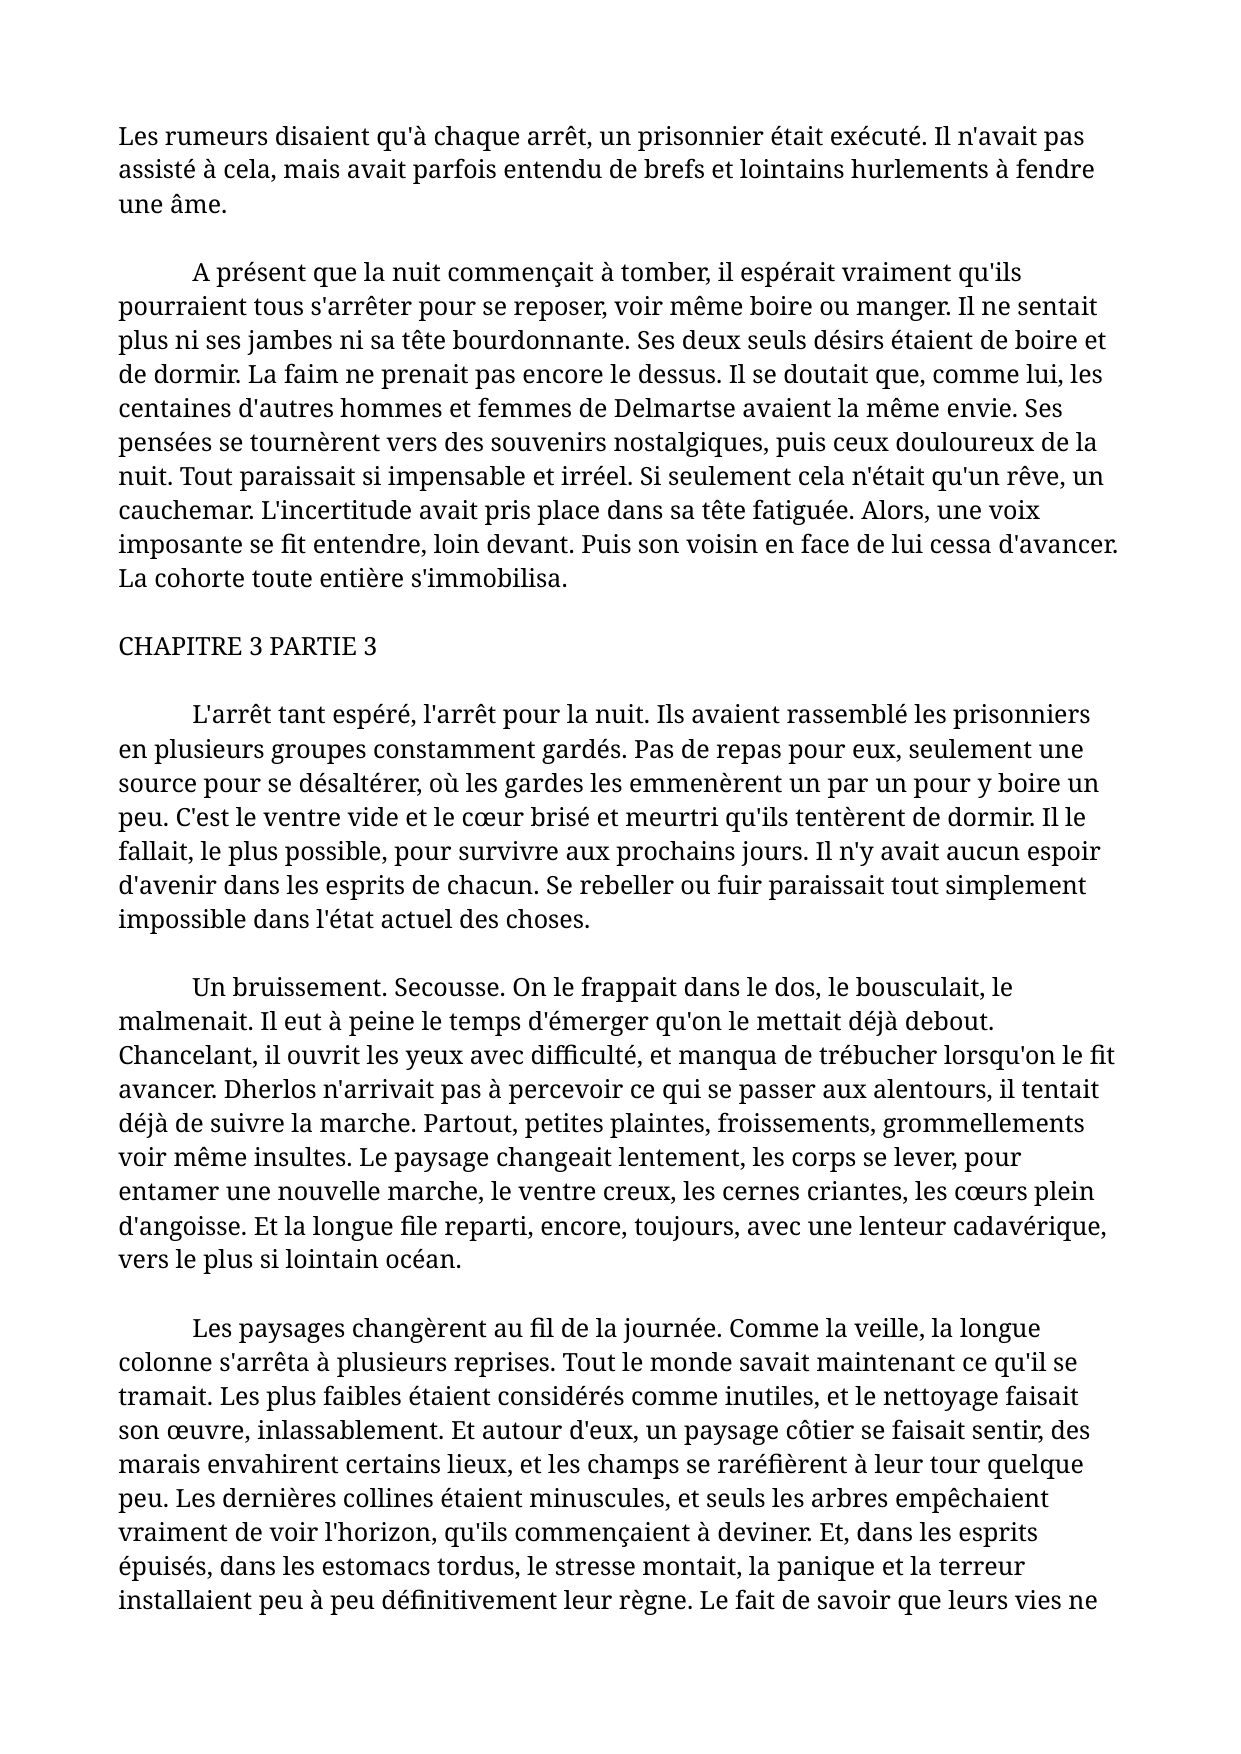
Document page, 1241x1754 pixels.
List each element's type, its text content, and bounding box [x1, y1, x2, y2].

text Les rumeurs disaient qu'à chaque arrêt, un prisonnier était exécuté. Il n'avait pas assisté à cela, mais avait parfois entendu de brefs et lointains hurlements à fendre une âme. [118, 118, 1122, 220]
text Un bruissement. Secousse. On le frappait dans le dos, le bousculait, le malmenait. Il eut à peine le temps d'émerger qu'on le mettait déjà debout. Chancelant, il ouvrit les yeux avec difficulté, et manqua de trébucher lorsqu'on le fit avancer. Dherlos n'arrivait pas à percevoir ce qui se passer aux alentours, il tentait déjà de suivre la marche. Partout, petites plaintes, froissements, grommellements voir même insultes. Le paysage changeait lentement, les corps se lever, pour entamer une nouvelle marche, le ventre creux, les cernes criantes, les cœurs plein d'angoisse. Et la longue file reparti, encore, toujours, avec une lenteur cadavérique, vers le plus si lointain océan. [118, 970, 1122, 1276]
text A présent que la nuit commençait à tomber, il espérait vraiment qu'ils pourraient tous s'arrêter pour se reposer, voir même boire ou manger. Il ne sentait plus ni ses jambes ni sa tête bourdonnante. Ses deux seuls désirs étaient de boire et de dormir. La faim ne prenait pas encore le dessus. Il se doutait que, comme lui, les centaines d'autres hommes et femmes de Delmartse avaient la même envie. Ses pensées se tournèrent vers des souvenirs nostalgiques, puis ceux douloureux de la nuit. Tout paraissait si impensable et irréel. Si seulement cela n'était qu'un rêve, un cauchemar. L'incertitude avait pris place dans sa tête fatiguée. Alors, une voix imposante se fit entendre, loin devant. Puis son voisin en face de lui cessa d'avancer. La cohorte toute entière s'immobilisa. [118, 254, 1122, 595]
text CHAPITRE 3 PARTIE 3 [118, 629, 1122, 663]
text L'arrêt tant espéré, l'arrêt pour la nuit. Ils avaient rassemblé les prisonniers en plusieurs groupes constamment gardés. Pas de repas pour eux, seulement une source pour se désaltérer, où les gardes les emmenèrent un par un pour y boire un peu. C'est le ventre vide et le cœur brisé et meurtri qu'ils tentèrent de dormir. Il le fallait, le plus possible, pour survivre aux prochains jours. Il n'y avait aucun espoir d'avenir dans les esprits de chacun. Se rebeller ou fuir paraissait tout simplement impossible dans l'état actuel des choses. [118, 697, 1122, 936]
text Les paysages changèrent au fil de la journée. Comme la veille, la longue colonne s'arrêta à plusieurs reprises. Tout le monde savait maintenant ce qu'il se tramait. Les plus faibles étaient considérés comme inutiles, et le nettoyage faisait son œuvre, inlassablement. Et autour d'eux, un paysage côtier se faisait sentir, des marais envahirent certains lieux, et les champs se raréfièrent à leur tour quelque peu. Les dernières collines étaient minuscules, et seuls les arbres empêchaient vraiment de voir l'horizon, qu'ils commençaient à deviner. Et, dans les esprits épuisés, dans les estomacs tordus, le stresse montait, la panique et la terreur installaient peu à peu définitivement leur règne. Le fait de savoir que leurs vies ne [118, 1310, 1122, 1617]
